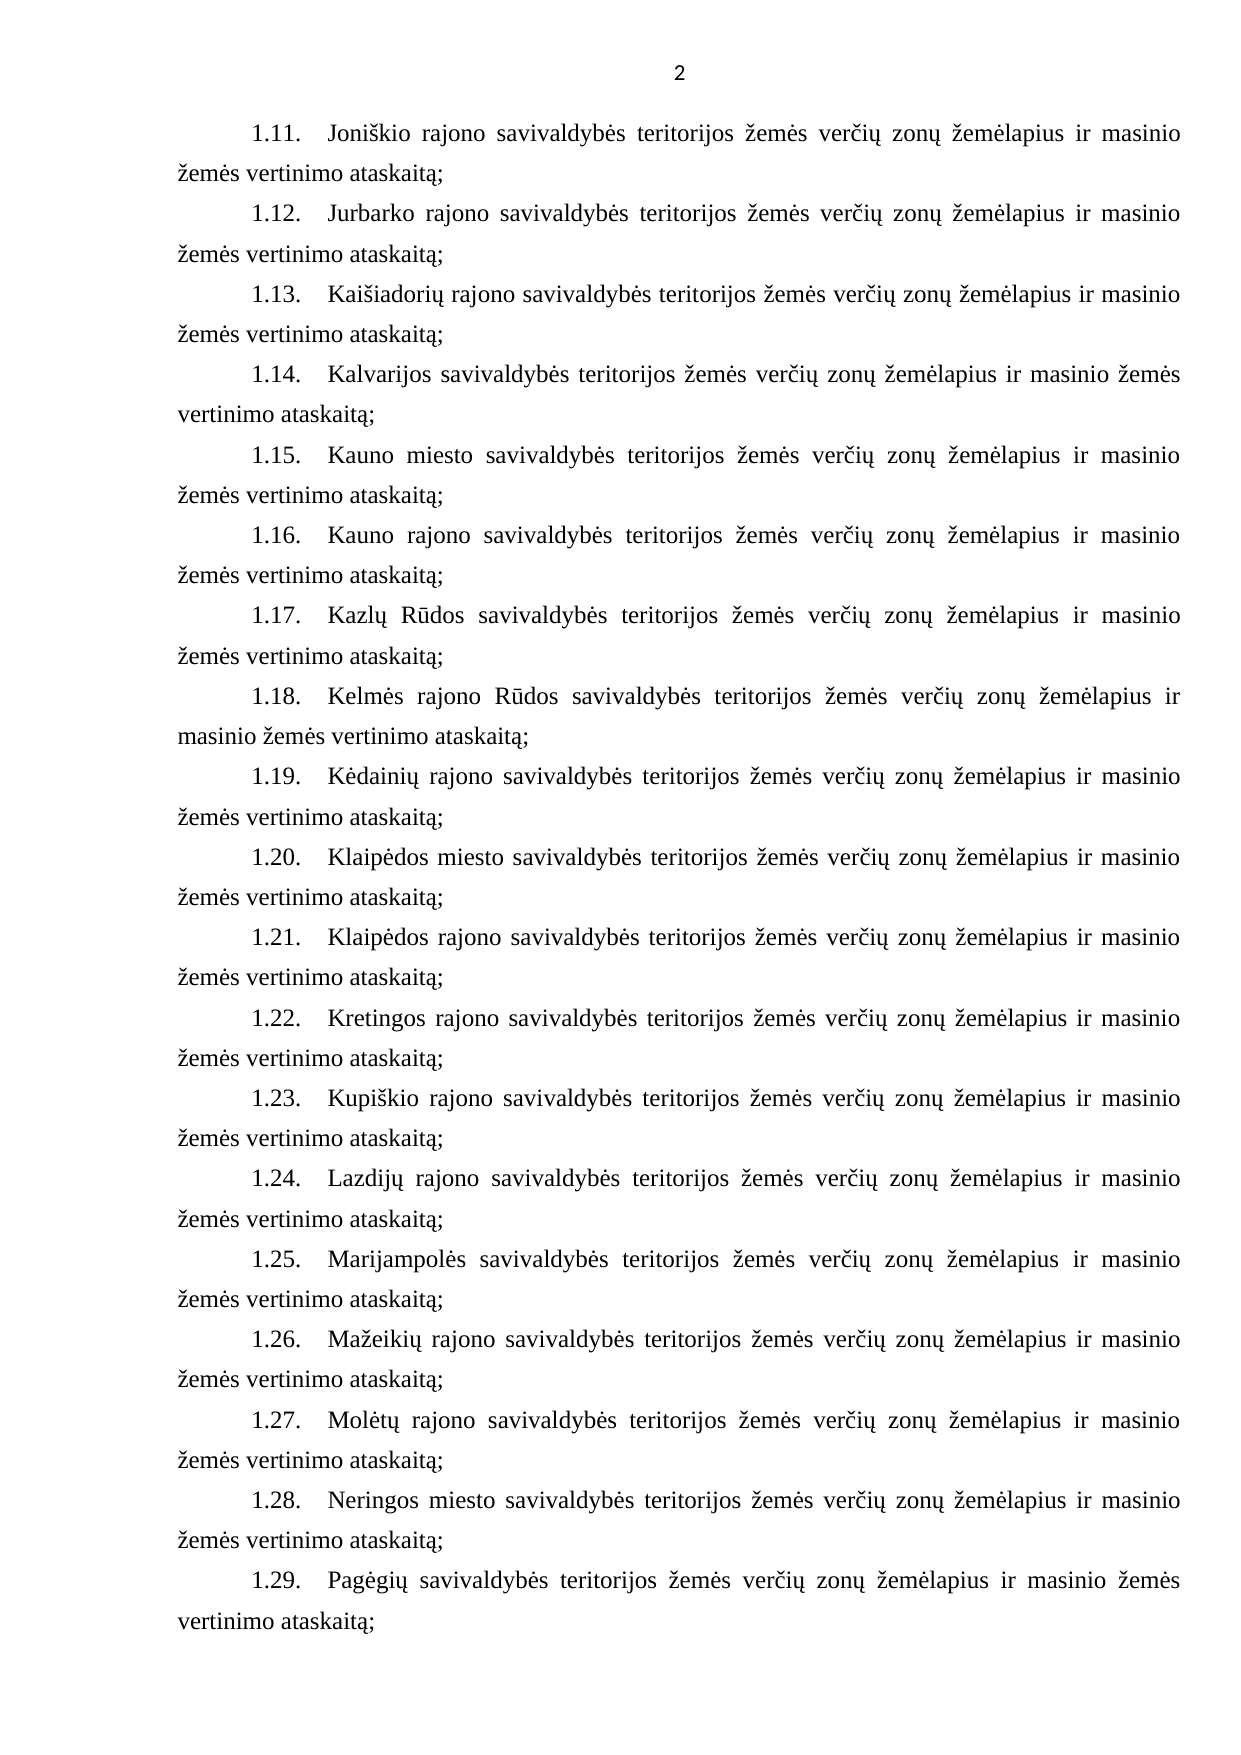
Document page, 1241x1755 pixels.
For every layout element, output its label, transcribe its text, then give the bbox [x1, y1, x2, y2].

text 1.21. Klaipėdos rajono savivaldybės teritorijos žemės verčių zonų žemėlapius ir masinio žemės vertinimo ataskaitą; [177, 922, 1181, 991]
text 1.12. Jurbarko rajono savivaldybės teritorijos žemės verčių zonų žemėlapius ir masinio žemės vertinimo ataskaitą; [177, 198, 1181, 267]
text 1.25. Marijampolės savivaldybės teritorijos žemės verčių zonų žemėlapius ir masinio žemės vertinimo ataskaitą; [177, 1244, 1181, 1313]
text 1.23. Kupiškio rajono savivaldybės teritorijos žemės verčių zonų žemėlapius ir masinio žemės vertinimo ataskaitą; [177, 1083, 1181, 1152]
text 1.26. Mažeikių rajono savivaldybės teritorijos žemės verčių zonų žemėlapius ir masinio žemės vertinimo ataskaitą; [177, 1324, 1181, 1393]
text 1.17. Kazlų Rūdos savivaldybės teritorijos žemės verčių zonų žemėlapius ir masinio žemės vertinimo ataskaitą; [177, 601, 1181, 669]
text 1.15. Kauno miesto savivaldybės teritorijos žemės verčių zonų žemėlapius ir masinio žemės vertinimo ataskaitą; [177, 440, 1181, 509]
text 1.11. Joniškio rajono savivaldybės teritorijos žemės verčių zonų žemėlapius ir masinio žemės vertinimo ataskaitą; [177, 118, 1181, 187]
text 1.19. Kėdainių rajono savivaldybės teritorijos žemės verčių zonų žemėlapius ir masinio žemės vertinimo ataskaitą; [177, 761, 1181, 830]
text 1.22. Kretingos rajono savivaldybės teritorijos žemės verčių zonų žemėlapius ir masinio žemės vertinimo ataskaitą; [177, 1003, 1181, 1072]
text 1.27. Molėtų rajono savivaldybės teritorijos žemės verčių zonų žemėlapius ir masinio žemės vertinimo ataskaitą; [177, 1405, 1181, 1474]
text 1.13. Kaišiadorių rajono savivaldybės teritorijos žemės verčių zonų žemėlapius ir masinio žemės vertinimo ataskaitą; [177, 279, 1181, 348]
text 1.28. Neringos miesto savivaldybės teritorijos žemės verčių zonų žemėlapius ir masinio žemės vertinimo ataskaitą; [177, 1485, 1181, 1554]
text 1.24. Lazdijų rajono savivaldybės teritorijos žemės verčių zonų žemėlapius ir masinio žemės vertinimo ataskaitą; [177, 1163, 1181, 1232]
text 1.18. Kelmės rajono Rūdos savivaldybės teritorijos žemės verčių zonų žemėlapius ir masinio žemės vertinimo ataskaitą; [177, 681, 1181, 750]
text 1.29. Pagėgių savivaldybės teritorijos žemės verčių zonų žemėlapius ir masinio žemės vertinimo ataskaitą; [177, 1566, 1181, 1634]
text 1.14. Kalvarijos savivaldybės teritorijos žemės verčių zonų žemėlapius ir masinio žemės vertinimo ataskaitą; [177, 359, 1181, 428]
text 1.20. Klaipėdos miesto savivaldybės teritorijos žemės verčių zonų žemėlapius ir masinio žemės vertinimo ataskaitą; [177, 842, 1181, 911]
text 1.16. Kauno rajono savivaldybės teritorijos žemės verčių zonų žemėlapius ir masinio žemės vertinimo ataskaitą; [177, 520, 1181, 589]
